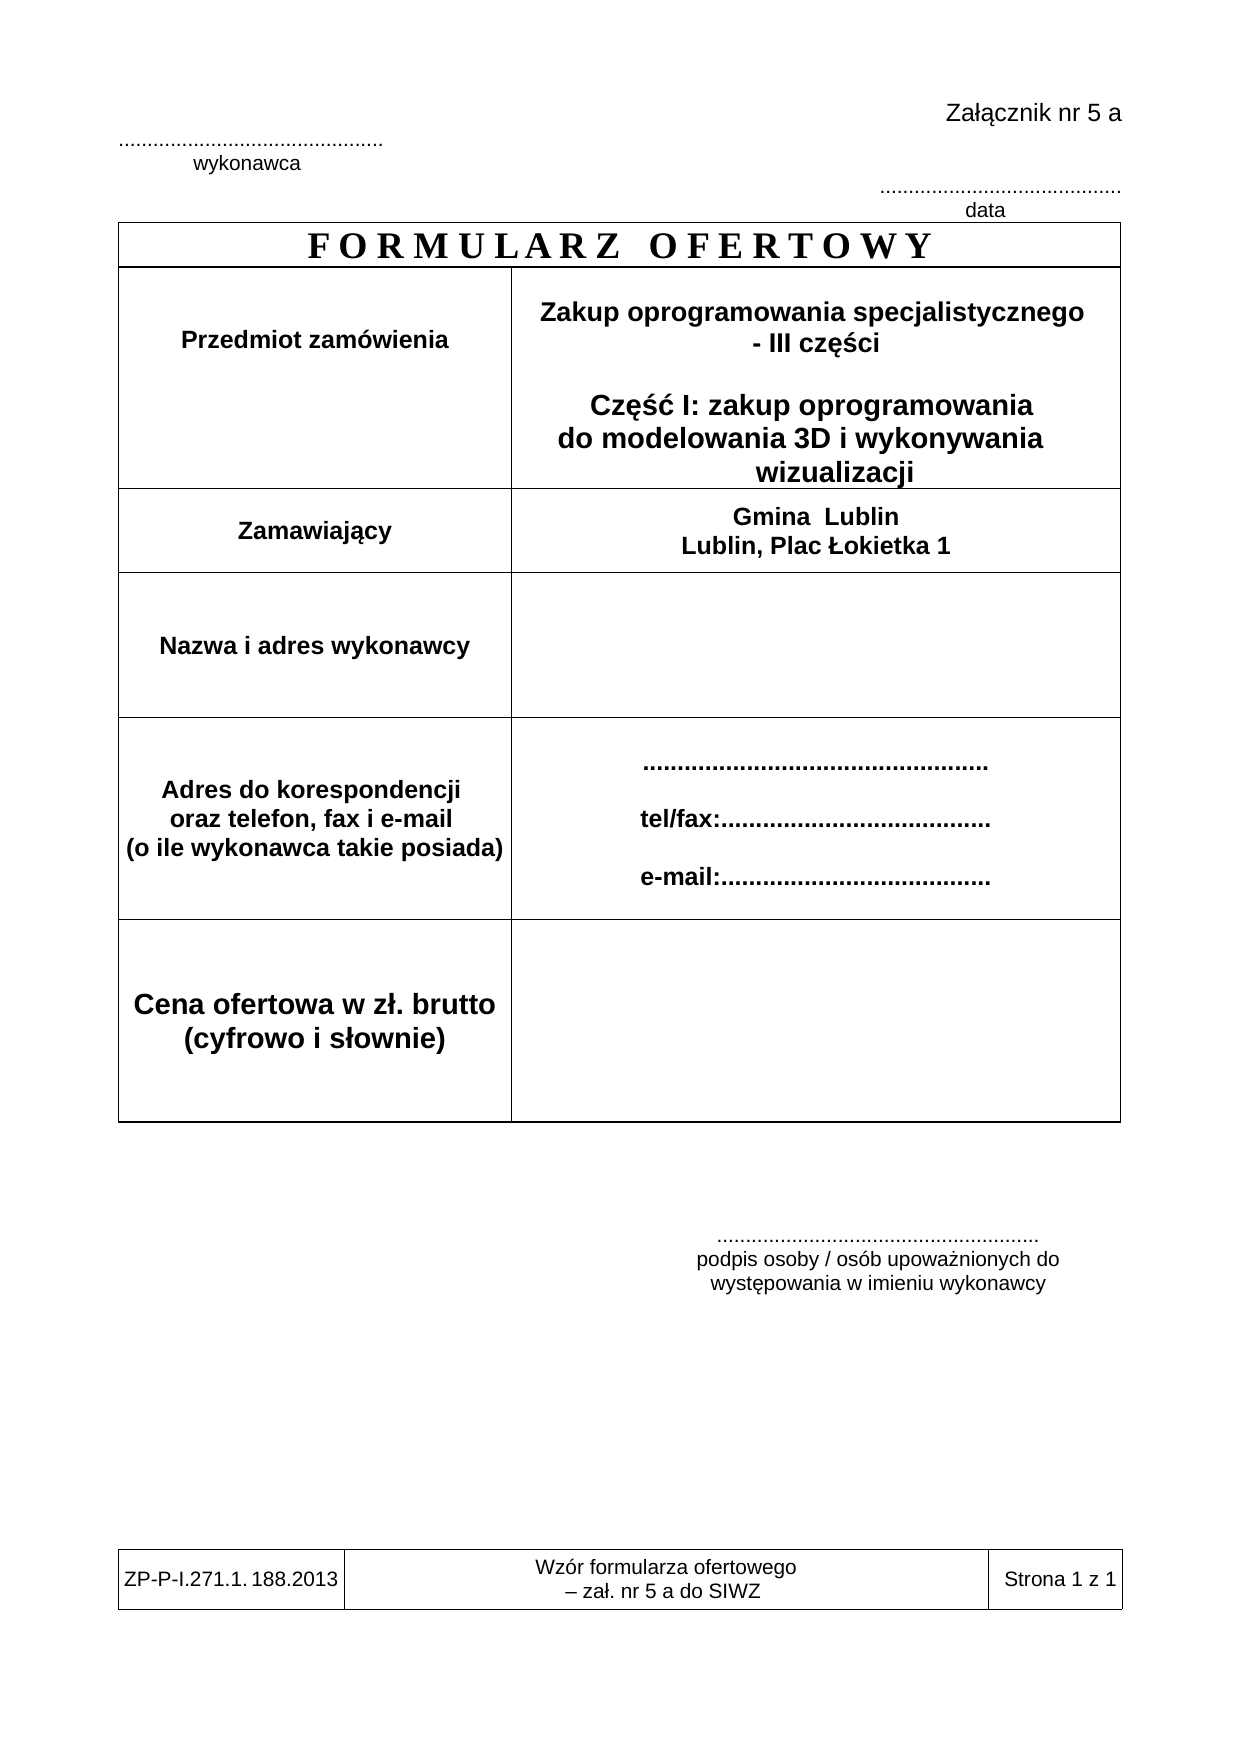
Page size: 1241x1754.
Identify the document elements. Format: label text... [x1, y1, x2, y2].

table_cell Cena ofertowa w zł. brutto (cyfrowo i słownie) [119, 920, 511, 1121]
table_cell Nazwa i adres wykonawcy [119, 573, 511, 717]
text ........................................................ [561, 1223, 1122, 1247]
table_cell Zamawiający [119, 489, 511, 572]
table_cell Adres do korespondencji oraz telefon, fax i e-mail (o ile wykonawca takie posiada) [119, 718, 511, 919]
table_cell Gmina Lublin Lublin, Plac Łokietka 1 [512, 489, 1120, 572]
text .......................................... [118, 174, 1122, 198]
table_cell [512, 573, 1120, 717]
table_header F O R M U L A R Z O F E R T O W Y [119, 223, 1120, 266]
table_cell Przedmiot zamówienia [119, 268, 511, 488]
table_cell .................................................. tel/fax:....................................... e-mail:....................................... [512, 718, 1120, 919]
table_cell [512, 920, 1120, 1121]
text występowania w imieniu wykonawcy [561, 1271, 1122, 1295]
text wykonawca [118, 150, 1122, 174]
text podpis osoby / osób upoważnionych do [561, 1247, 1122, 1271]
subtitle Załącznik nr 5 a [118, 98, 1122, 126]
text data [118, 198, 1122, 222]
text .............................................. [118, 126, 1122, 150]
table_cell Zakup oprogramowania specjalistycznego - III części Część I: zakup oprogramowania do modelowania 3D i wykonywania wizualizacji [512, 268, 1120, 488]
